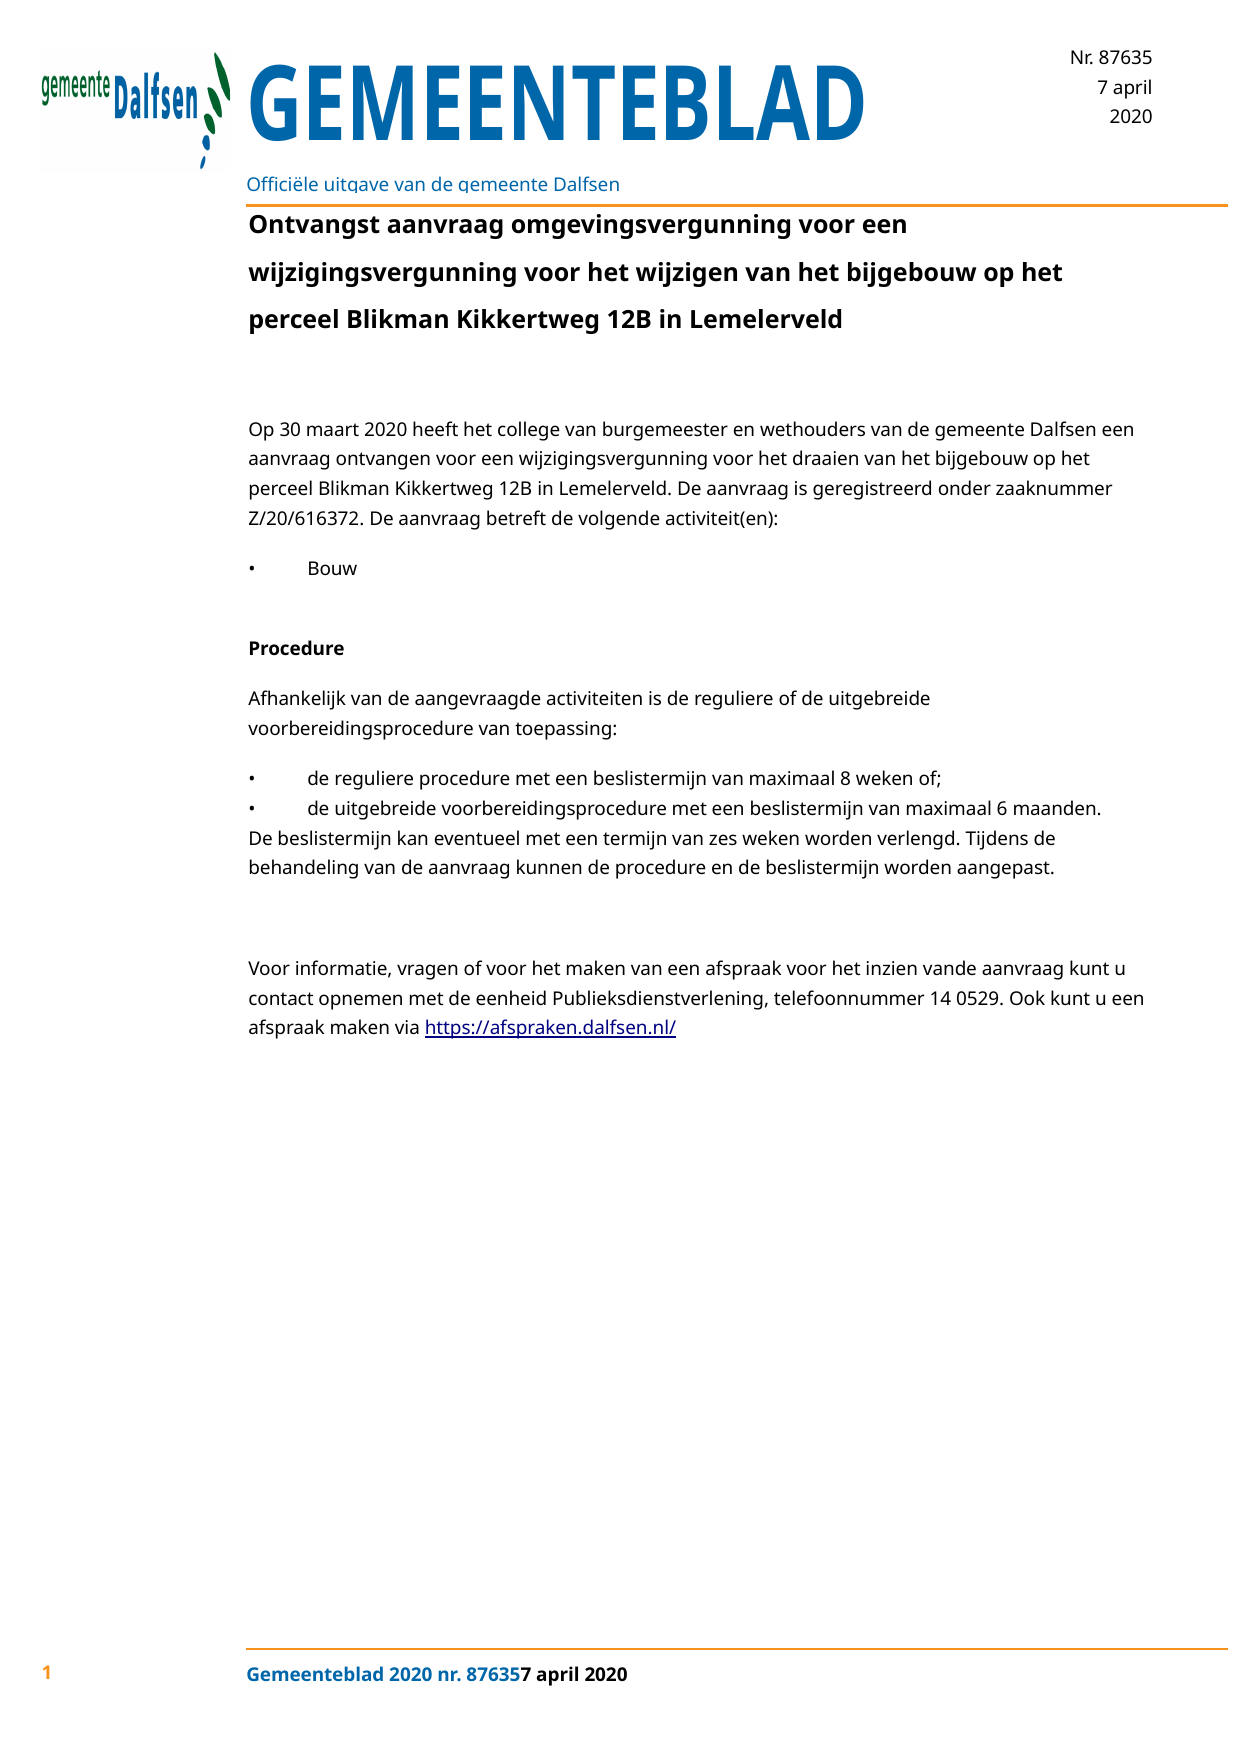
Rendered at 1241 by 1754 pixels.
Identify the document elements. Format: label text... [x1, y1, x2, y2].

text Op 30 maart 2020 heeft het college van burgemeester en wethouders van de gemeente Dalfsen een aanvraag ontvangen voor een wijzigingsvergunning voor het draaien van het bijgebouw op het perceel Blikman Kikkertweg 12B in Lemelerveld. De aanvraag is geregistreerd onder zaaknummer Z/20/616372. De aanvraag betreft de volgende activiteit(en): [248, 416, 1152, 530]
text Voor informatie, vragen of voor het maken van een afspraak voor het inzien vande aanvraag kunt u contact opnemen met de eenheid Publieksdienstverlening, telefoonnummer 14 0529. Ook kunt u een afspraak maken via https://afspraken.dalfsen.nl/ [248, 955, 1152, 1040]
picture [41, 47, 231, 172]
list Bouw [248, 555, 1152, 581]
text De beslistermijn kan eventueel met een termijn van zes weken worden verlengd. Tijdens de behandeling van de aanvraag kunnen de procedure en de beslistermijn worden aangepast. [248, 825, 1152, 880]
list de reguliere procedure met een beslistermijn van maximaal 8 weken of; [248, 766, 1152, 791]
text Procedure [248, 635, 1152, 661]
text Ontvangst aanvraag omgevingsvergunning voor een wijzigingsvergunning voor het wijzigen van het bijgebouw op het perceel Blikman Kikkertweg 12B in Lemelerveld [248, 207, 1152, 336]
text Afhankelijk van de aangevraagde activiteiten is de reguliere of de uitgebreide voorbereidingsprocedure van toepassing: [248, 686, 1152, 741]
list de uitgebreide voorbereidingsprocedure met een beslistermijn van maximaal 6 maanden. [248, 795, 1152, 821]
